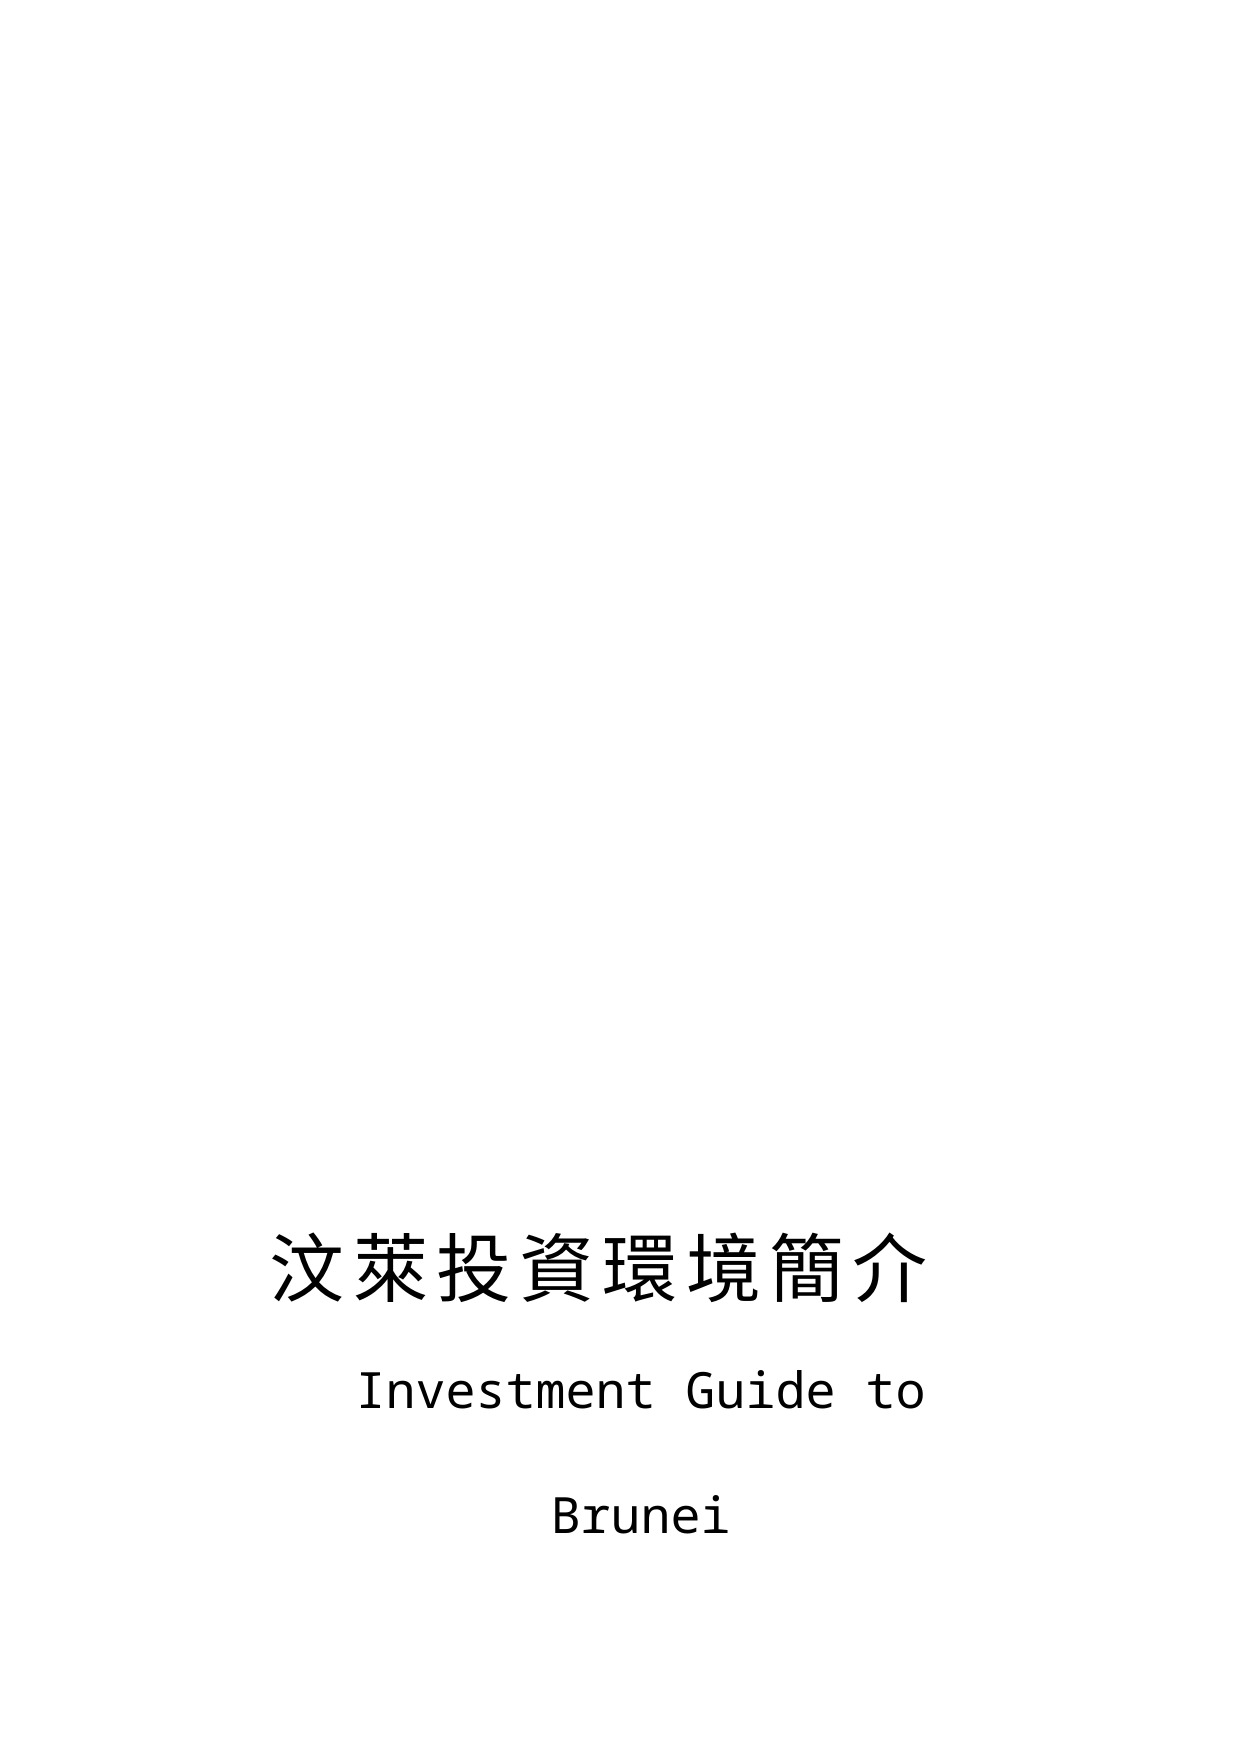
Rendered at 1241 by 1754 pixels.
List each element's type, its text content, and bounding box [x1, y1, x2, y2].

table_header [183, 441, 1074, 576]
table_cell 汶萊投資環境簡介 Investment Guide to Brunei [183, 576, 1074, 1566]
